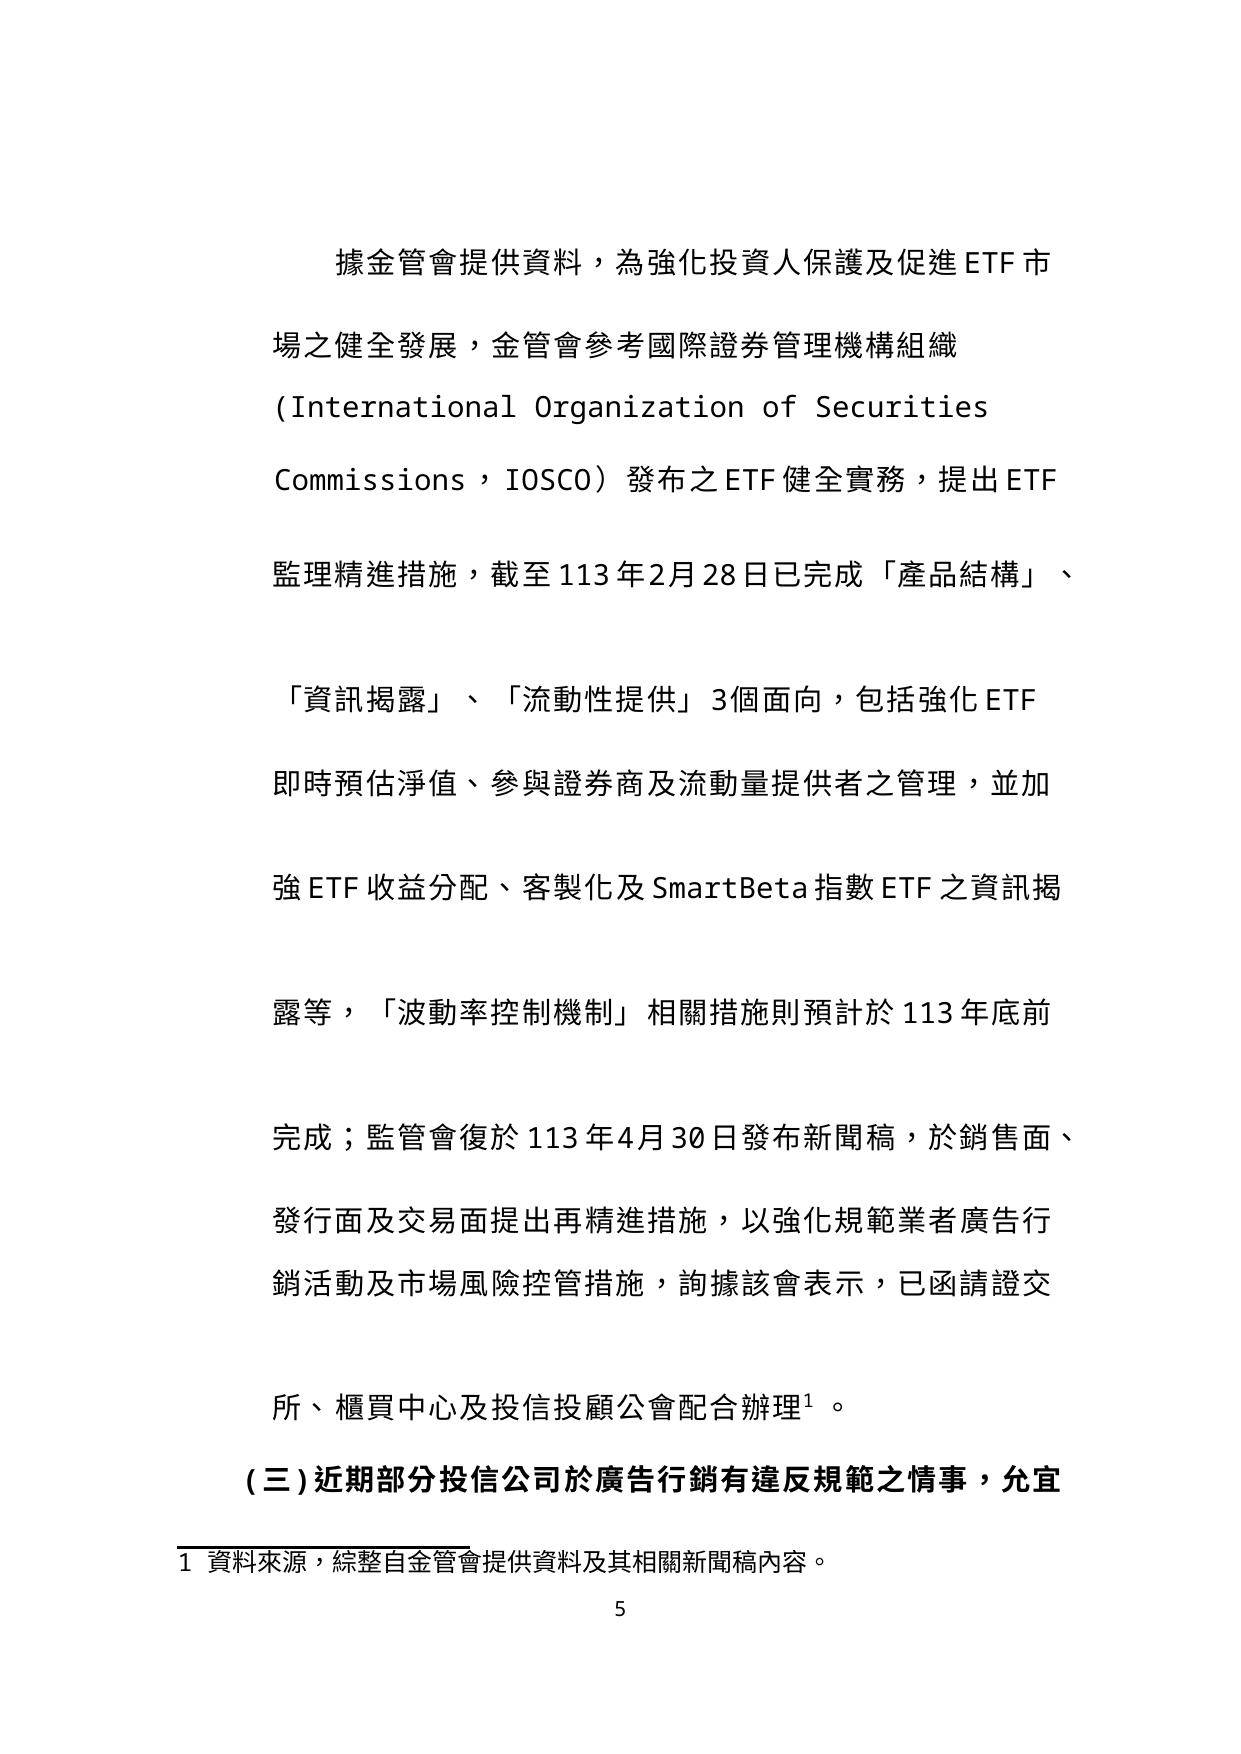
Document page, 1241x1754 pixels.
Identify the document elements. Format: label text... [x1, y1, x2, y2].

text (三)近期部分投信公司於廣告行銷有違反規範之情事，允宜 [236, 1427, 1063, 1490]
text 據金管會提供資料，為強化投資人保護及促進ETF市場之健全發展，金管會參考國際證券管理機構組織(International Organization of Securities Commissions，IOSCO）發布之ETF健全實務，提出ETF監理精進措施，截至113年2月28日已完成「產品結構」、「資訊揭露」、「流動性提供」3個面向，包括強化ETF即時預估淨值、參與證券商及流動量提供者之管理，並加強ETF收益分配、客製化及SmartBeta指數ETF之資訊揭露等，「波動率控制機制」相關措施則預計於113年底前完成；監管會復於113年4月30日發布新聞稿，於銷售面、發行面及交易面提出再精進措施，以強化規範業者廣告行銷活動及市場風險控管措施，詢據該會表示，已函請證交所、櫃買中心及投信投顧公會配合辦理。 [266, 177, 1063, 1427]
text 資料來源，綜整自金管會提供資料及其相關新聞稿內容。 [177, 1548, 1063, 1577]
